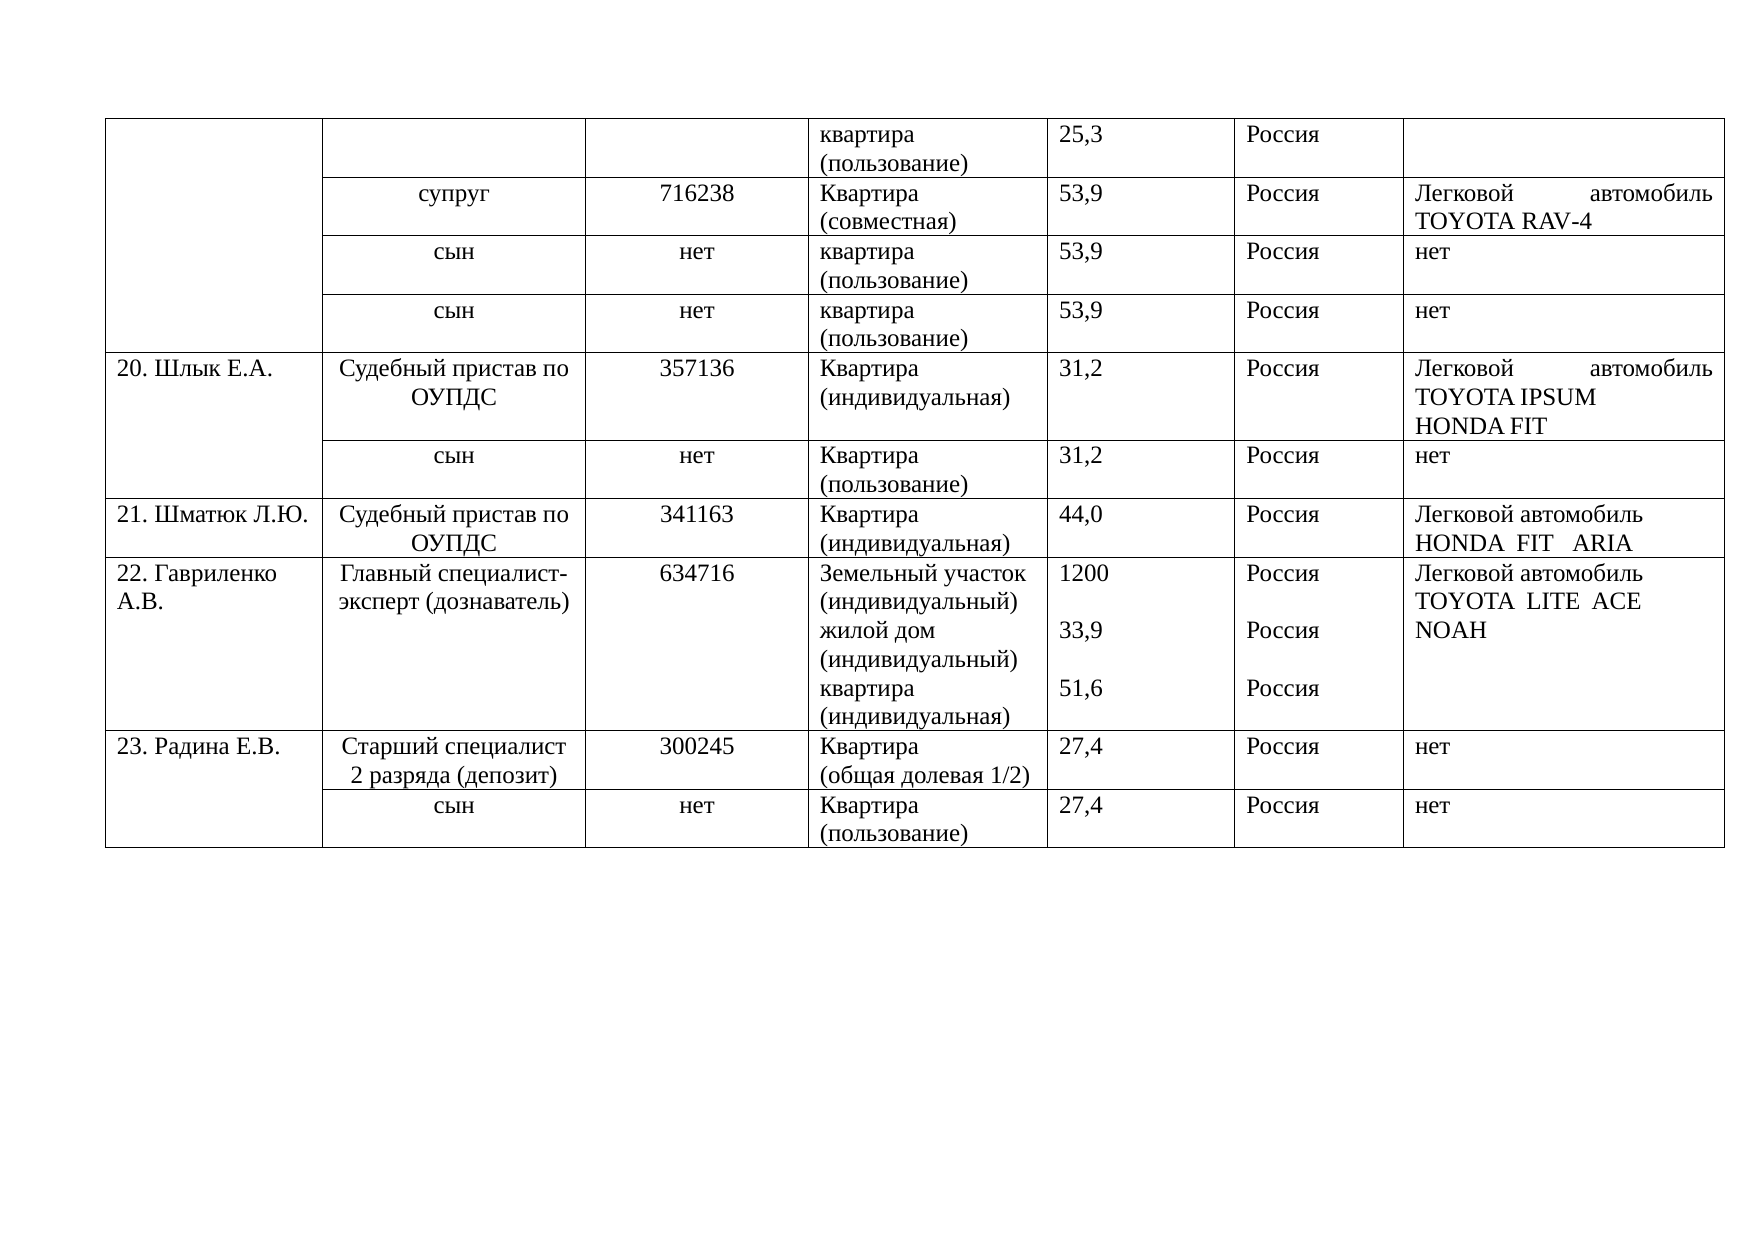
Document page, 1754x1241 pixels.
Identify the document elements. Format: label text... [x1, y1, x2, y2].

table_cell [1404, 119, 1724, 177]
table_cell 716238 [586, 178, 808, 235]
table_cell 31,2 [1048, 441, 1234, 498]
table_cell 22. Гавриленко А.В. [106, 558, 322, 730]
table_cell квартира (пользование) [809, 295, 1047, 352]
table_cell Россия [1235, 499, 1403, 557]
table_cell 21. Шматюк Л.Ю. [106, 499, 322, 557]
table_cell квартира (пользование) [809, 119, 1047, 177]
table_cell нет [1404, 731, 1724, 789]
table_cell [586, 119, 808, 177]
table_cell Квартира (индивидуальная) [809, 499, 1047, 557]
table_cell 27,4 [1048, 731, 1234, 789]
table_cell 44,0 [1048, 499, 1234, 557]
table_cell 53,9 [1048, 236, 1234, 294]
table_cell [323, 119, 585, 177]
table_cell Квартира (совместная) [809, 178, 1047, 235]
table_cell сын [323, 236, 585, 294]
table_cell 341163 [586, 499, 808, 557]
table_cell сын [323, 790, 585, 847]
table_cell Легковой автомобиль TOYOTA RAV-4 [1404, 178, 1724, 235]
table_cell Россия [1235, 731, 1403, 789]
table_cell [106, 294, 322, 352]
table_cell нет [1404, 295, 1724, 352]
table_cell 27,4 [1048, 790, 1234, 847]
table_cell нет [586, 236, 808, 294]
table_cell сын [323, 295, 585, 352]
table_cell 300245 [586, 731, 808, 789]
table_cell Старший специалист 2 разряда (депозит) [323, 731, 585, 789]
table_cell Судебный пристав по ОУПДС [323, 353, 585, 439]
table_cell Легковой автомобиль TOYOTA LITE ACE NOAH [1404, 558, 1724, 730]
table_cell Россия Россия Россия [1235, 558, 1403, 730]
table_cell 1200 33,9 51,6 [1048, 558, 1234, 730]
table_cell 53,9 [1048, 178, 1234, 235]
table_cell Судебный пристав по ОУПДС [323, 499, 585, 557]
table_cell супруг [323, 178, 585, 235]
table_cell нет [1404, 790, 1724, 847]
table_cell Легковой автомобиль HONDA FIT ARIA [1404, 499, 1724, 557]
table_cell Квартира (индивидуальная) [809, 353, 1047, 439]
table_cell 634716 [586, 558, 808, 730]
table_cell Россия [1235, 119, 1403, 177]
table_cell [106, 119, 322, 294]
table_cell Легковой автомобиль TOYOTA IPSUM HONDA FIT [1404, 353, 1724, 439]
table_cell 31,2 [1048, 353, 1234, 439]
table_cell Россия [1235, 353, 1403, 439]
table_cell квартира (пользование) [809, 236, 1047, 294]
table_cell Россия [1235, 790, 1403, 847]
table_cell нет [1404, 236, 1724, 294]
table_cell Россия [1235, 236, 1403, 294]
table_cell Квартира (общая долевая 1/2) [809, 731, 1047, 789]
table_cell Квартира (пользование) [809, 790, 1047, 847]
table_cell Квартира (пользование) [809, 441, 1047, 498]
table_cell нет [586, 790, 808, 847]
table_cell сын [323, 441, 585, 498]
table_cell 357136 [586, 353, 808, 439]
table_cell Россия [1235, 441, 1403, 498]
table_cell 25,3 [1048, 119, 1234, 177]
table_cell нет [586, 441, 808, 498]
table_cell Главный специалист-эксперт (дознаватель) [323, 558, 585, 730]
table_cell 53,9 [1048, 295, 1234, 352]
table_cell 23. Радина Е.В. [106, 731, 322, 847]
table_cell Россия [1235, 178, 1403, 235]
table_cell Россия [1235, 295, 1403, 352]
table_cell нет [1404, 441, 1724, 498]
table_cell нет [586, 295, 808, 352]
table_cell 20. Шлык Е.А. [106, 353, 322, 498]
table_cell Земельный участок (индивидуальный) жилой дом (индивидуальный) квартира (индивидуальная) [809, 558, 1047, 730]
